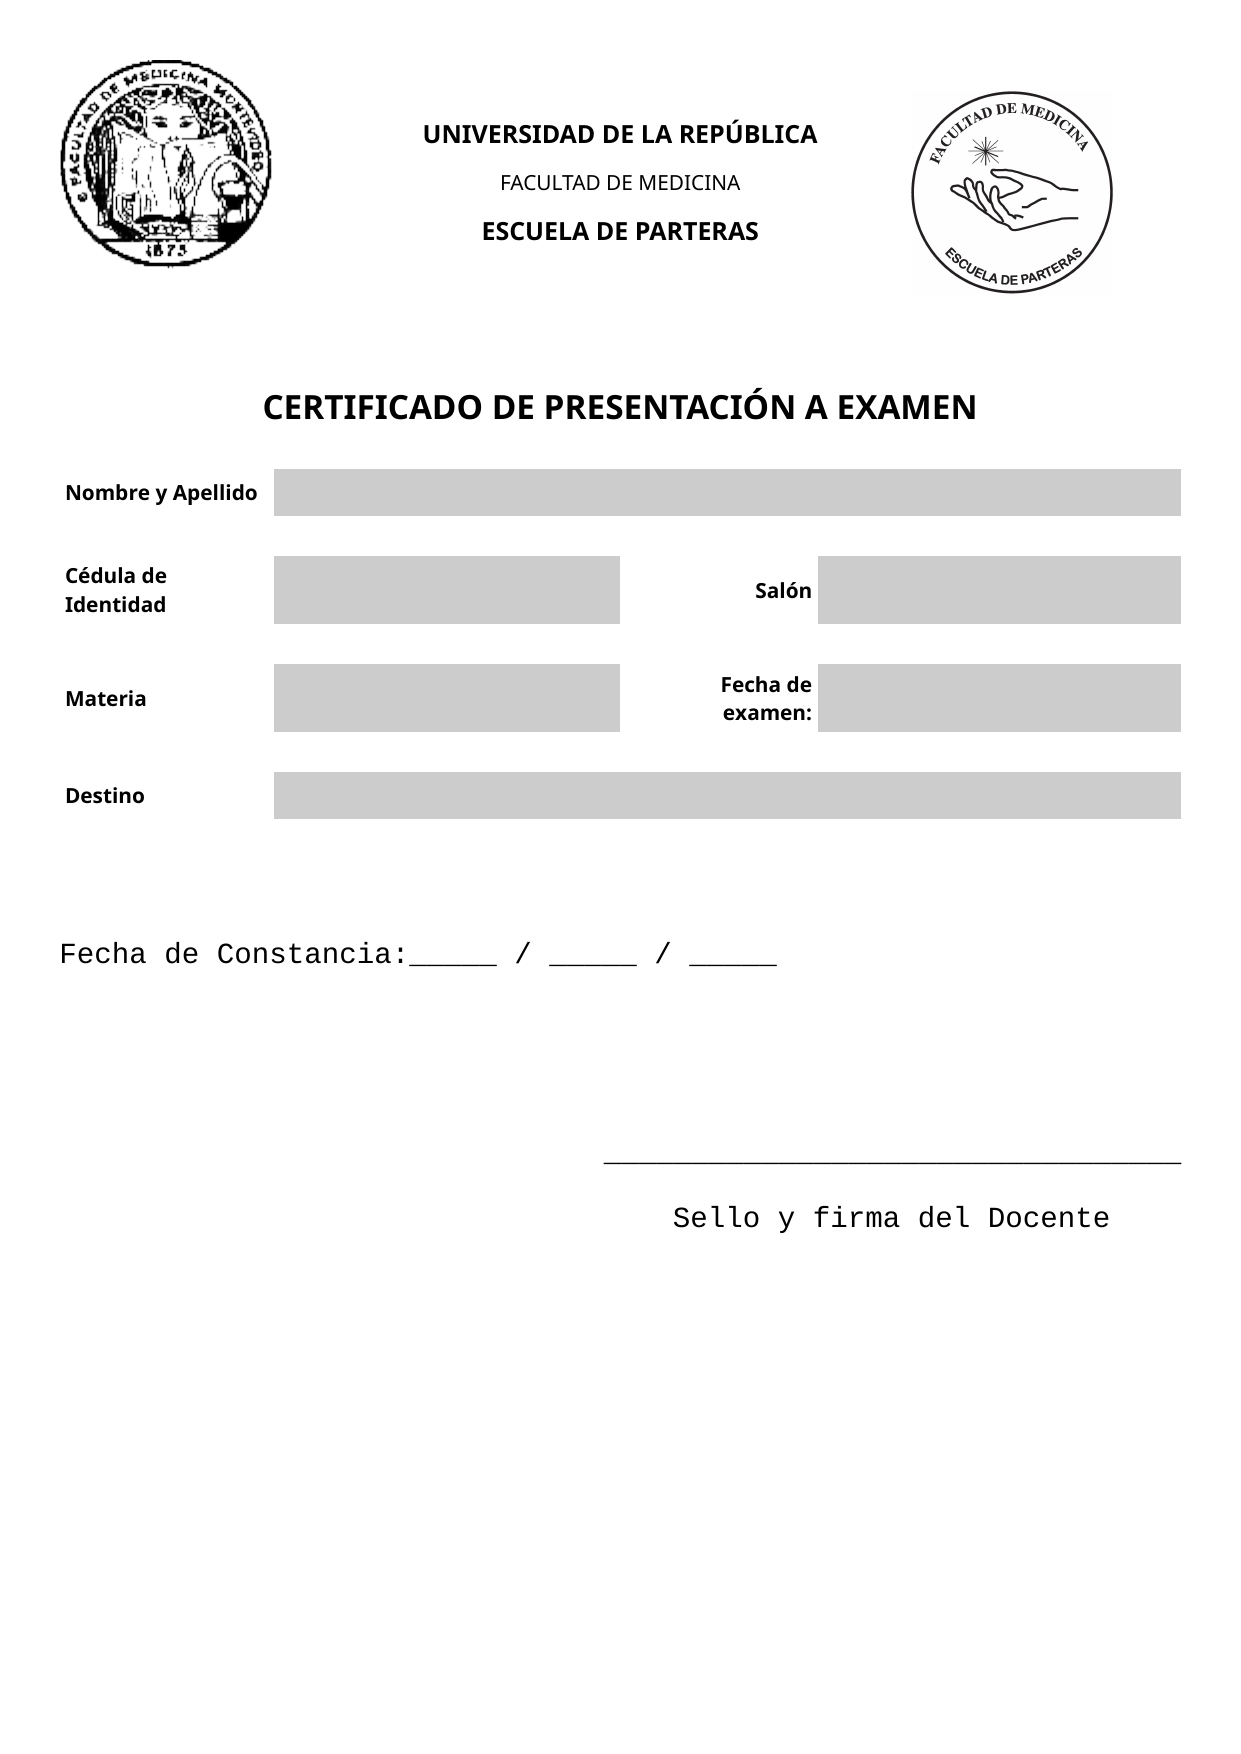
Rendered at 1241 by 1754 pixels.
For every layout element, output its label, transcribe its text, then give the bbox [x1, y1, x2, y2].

table_cell Destino [59, 772, 274, 819]
table_cell Fecha de examen: [620, 664, 818, 732]
table_cell [59, 733, 1181, 772]
table_cell Cédula de Identidad [59, 556, 274, 624]
text Fecha de Constancia:_____ / _____ / _____ [59, 939, 1181, 972]
table_cell [59, 820, 1181, 859]
text [1115, 168, 1181, 196]
table_cell [59, 624, 1181, 664]
text _________________________________ [59, 1137, 1181, 1170]
text [1115, 213, 1181, 247]
picture [911, 91, 1114, 295]
table_cell Materia [59, 664, 274, 732]
table_cell Salón [620, 556, 818, 624]
text ESCUELA DE PARTERAS [277, 213, 909, 247]
text FACULTAD DE MEDICINA [277, 168, 909, 196]
table_cell [818, 664, 1181, 732]
table_cell [274, 664, 620, 732]
table_header [274, 469, 1181, 516]
text Sello y firma del Docente [59, 1203, 1181, 1236]
table_header Nombre y Apellido [59, 469, 274, 516]
text CERTIFICADO DE PRESENTACIÓN A EXAMEN [59, 383, 1181, 429]
table_cell [818, 556, 1181, 624]
text UNIVERSIDAD DE LA REPÚBLICA [277, 117, 909, 151]
picture [60, 60, 276, 271]
text [1115, 117, 1181, 151]
table_cell [274, 772, 1181, 819]
table_cell [274, 556, 620, 624]
table_cell [59, 516, 1181, 556]
